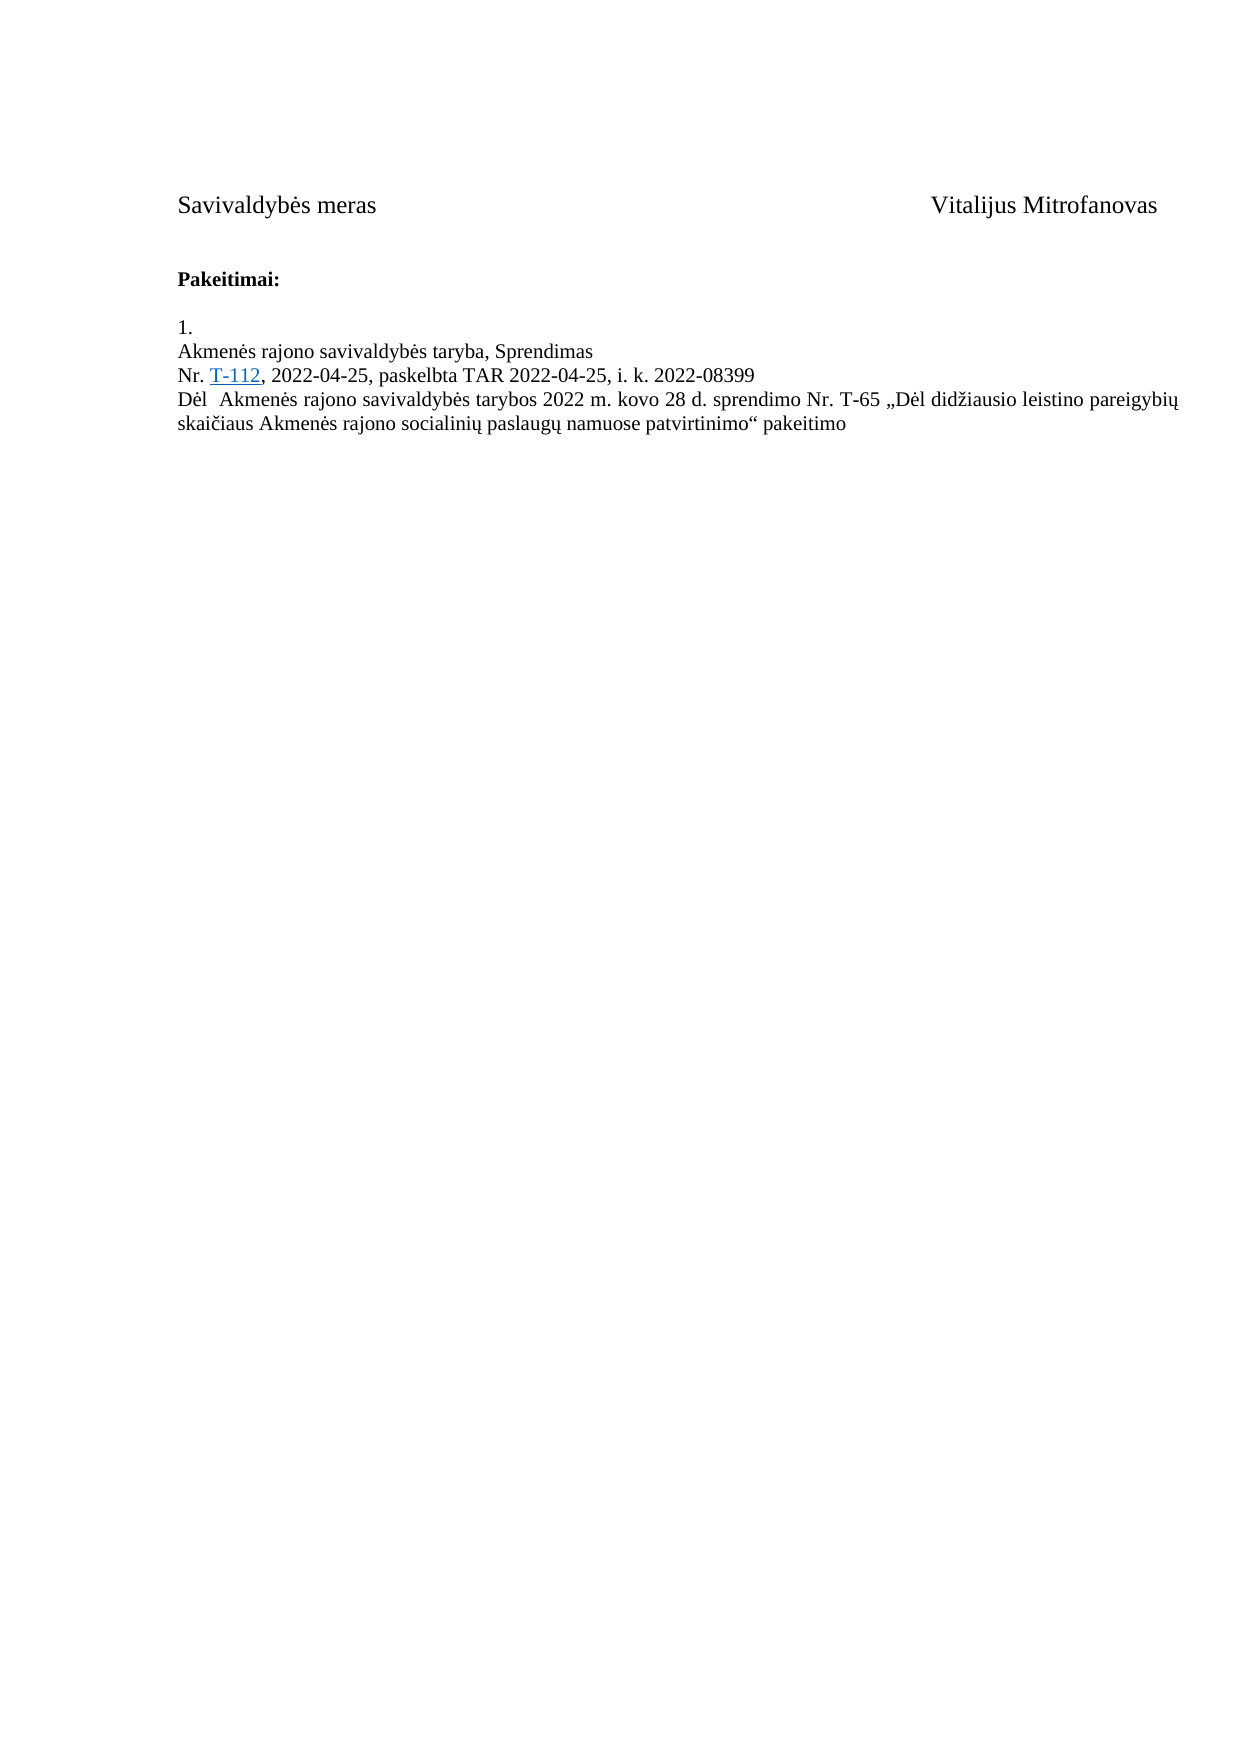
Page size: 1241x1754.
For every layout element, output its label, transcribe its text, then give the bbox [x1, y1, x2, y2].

text Savivaldybės meras Vitalijus Mitrofanovas [177, 190, 1181, 218]
text 1. [177, 315, 1181, 339]
text Nr. T-112, 2022-04-25, paskelbta TAR 2022-04-25, i. k. 2022-08399 [177, 363, 1181, 387]
text Dėl Akmenės rajono savivaldybės tarybos 2022 m. kovo 28 d. sprendimo Nr. T-65 „Dėl didžiausio leistino pareigybių skaičiaus Akmenės rajono socialinių paslaugų namuose patvirtinimo“ pakeitimo [177, 387, 1181, 435]
text Pakeitimai: [177, 267, 1181, 291]
text Akmenės rajono savivaldybės taryba, Sprendimas [177, 339, 1181, 363]
